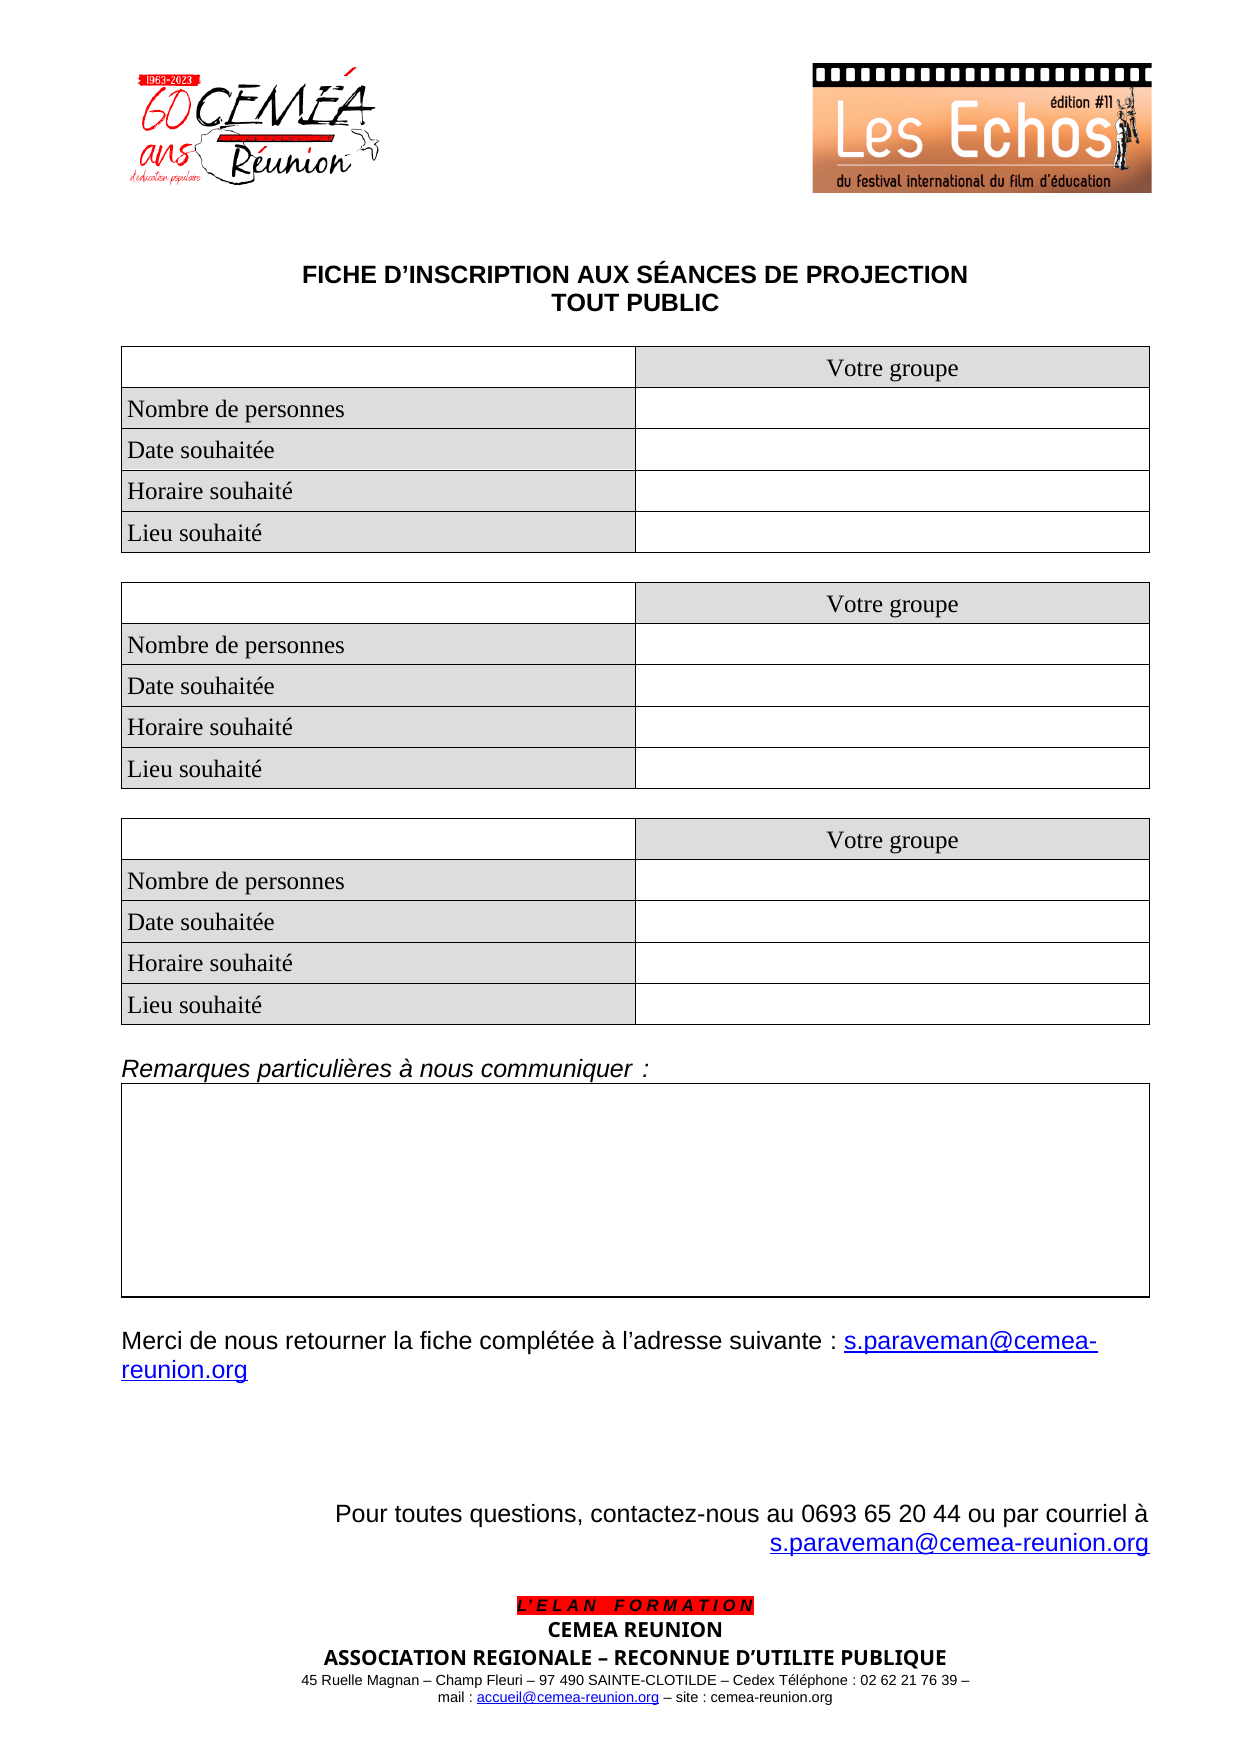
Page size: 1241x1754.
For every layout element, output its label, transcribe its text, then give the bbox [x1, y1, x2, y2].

text Remarques particulières à nous communiquer : [121, 1054, 1149, 1083]
table_cell [636, 665, 1149, 706]
table_cell Date souhaitée [122, 901, 635, 942]
table_cell Date souhaitée [122, 665, 635, 706]
table_header [122, 1084, 1149, 1296]
table_cell [636, 512, 1149, 552]
table_cell Lieu souhaité [122, 984, 635, 1024]
table_cell [636, 943, 1149, 983]
table_header [122, 583, 635, 623]
text FICHE D’INSCRIPTION AUX SÉANCES DE PROJECTION [121, 259, 1149, 288]
table_cell Horaire souhaité [122, 471, 635, 511]
picture [126, 61, 386, 198]
text Pour toutes questions, contactez-nous au 0693 65 20 44 ou par courriel à s.paraveman@cemea-reunion.org [121, 1499, 1149, 1556]
table_cell [636, 429, 1149, 469]
table_header [122, 819, 635, 859]
text TOUT PUBLIC [121, 288, 1149, 317]
table_cell Nombre de personnes [122, 624, 635, 664]
table_cell Nombre de personnes [122, 388, 635, 428]
table_cell Lieu souhaité [122, 748, 635, 788]
table_cell Horaire souhaité [122, 943, 635, 983]
table_cell Lieu souhaité [122, 512, 635, 552]
table_cell [636, 901, 1149, 942]
table_cell [636, 388, 1149, 428]
table_header [122, 347, 635, 387]
table_header Votre groupe [636, 347, 1149, 387]
table_cell [636, 624, 1149, 664]
table_header Votre groupe [636, 583, 1149, 623]
table_cell [636, 707, 1149, 747]
table_cell Horaire souhaité [122, 707, 635, 747]
table_cell Nombre de personnes [122, 860, 635, 900]
table_cell [636, 748, 1149, 788]
table_cell Date souhaitée [122, 429, 635, 469]
text Merci de nous retourner la fiche complétée à l’adresse suivante : s.paraveman@cemea-reunion.org [121, 1326, 1149, 1384]
table_cell [636, 984, 1149, 1024]
table_header Votre groupe [636, 819, 1149, 859]
table_cell [636, 471, 1149, 511]
table_cell [636, 860, 1149, 900]
